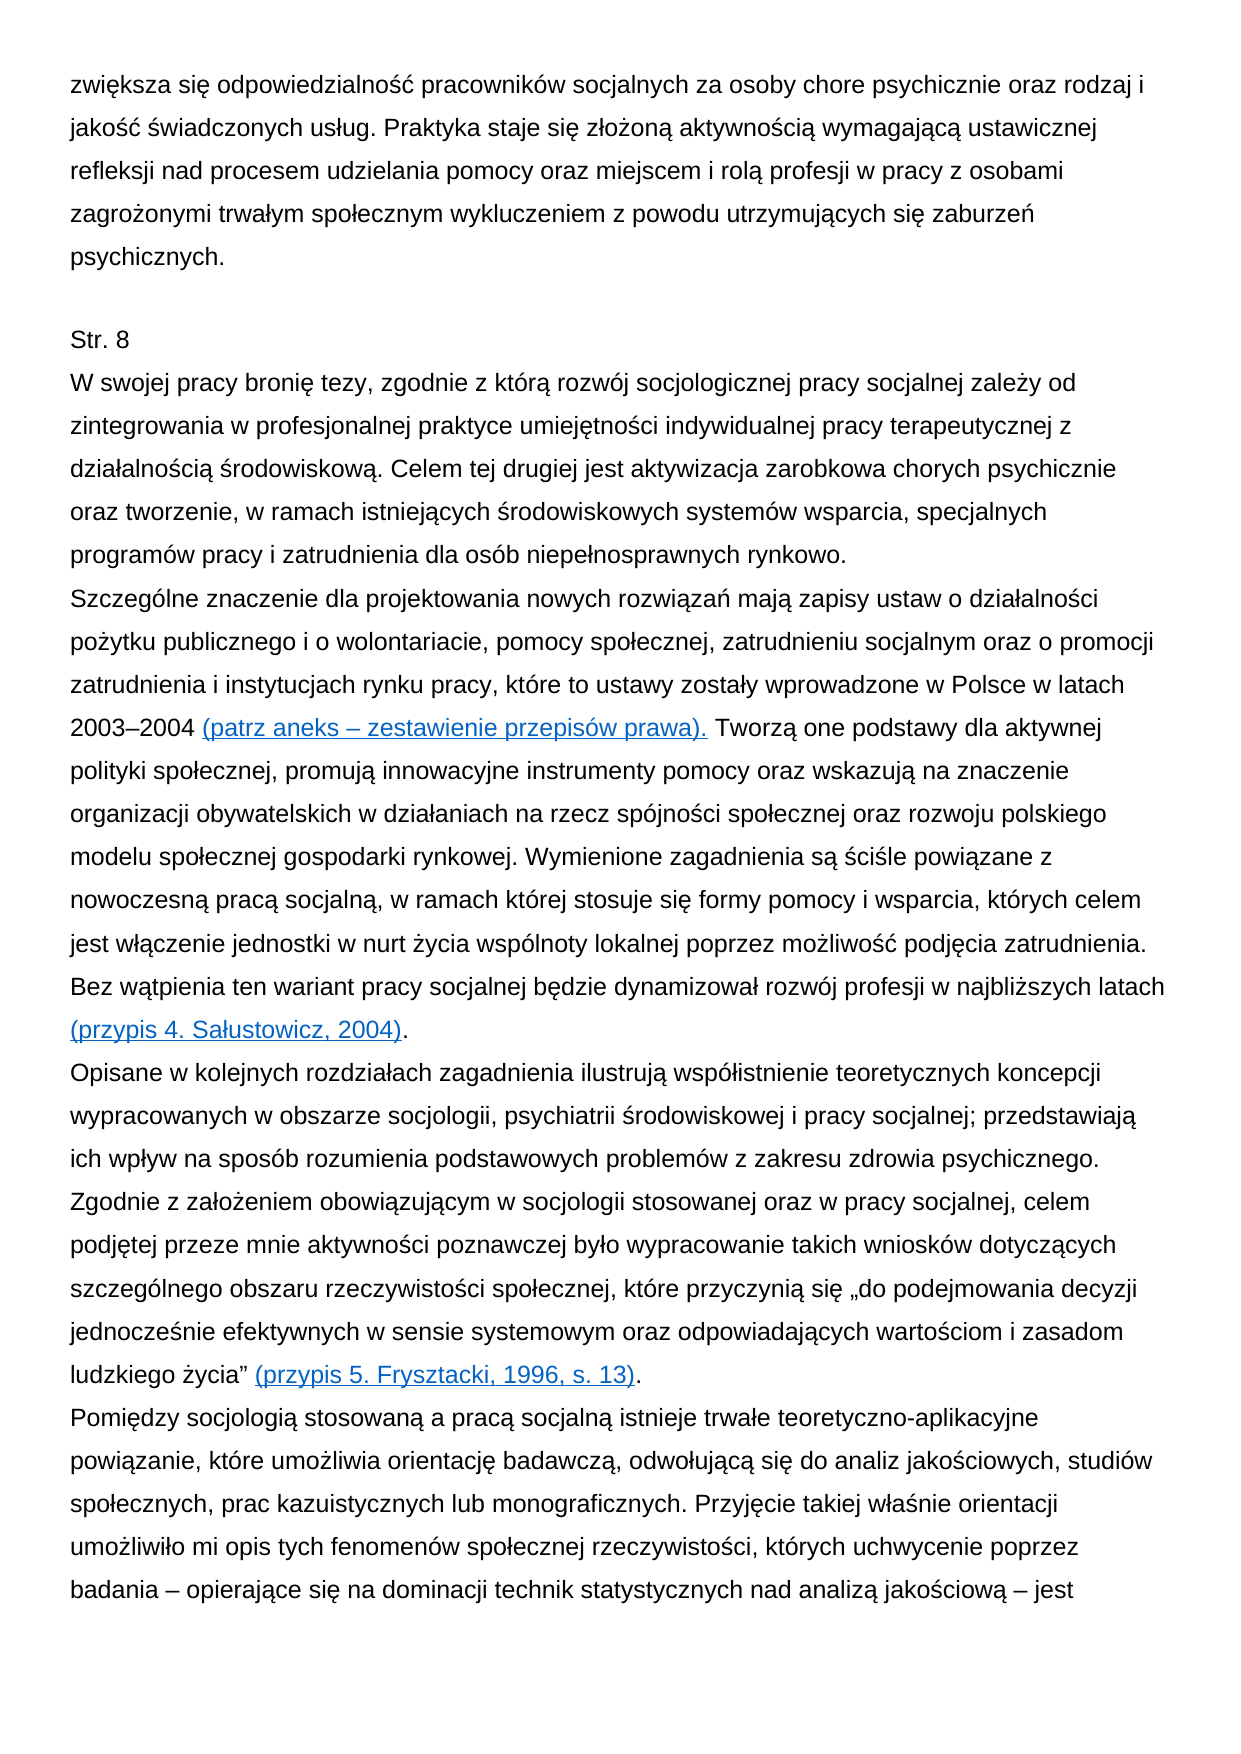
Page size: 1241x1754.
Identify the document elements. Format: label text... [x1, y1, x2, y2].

text Opisane w kolejnych rozdziałach zagadnienia ilustrują współistnienie teoretycznych koncepcji wypracowanych w obszarze socjologii, psychiatrii środowiskowej i pracy socjalnej; przedstawiają ich wpływ na sposób rozumienia podstawowych problemów z zakresu zdrowia psychicznego. Zgodnie z założeniem obowiązującym w socjologii stosowanej oraz w pracy socjalnej, celem podjętej przeze mnie aktywności poznawczej było wypracowanie takich wniosków dotyczących szczególnego obszaru rzeczywistości społecznej, które przyczynią się „do podejmowania decyzji jednocześnie efektywnych w sensie systemowym oraz odpowiadających wartościom i zasadom ludzkiego życia” (przypis 5. Frysztacki, 1996, s. 13). [70, 1058, 1171, 1388]
text zwiększa się odpowiedzialność pracowników socjalnych za osoby chore psychicznie oraz rodzaj i jakość świadczonych usług. Praktyka staje się złożoną aktywnością wymagającą ustawicznej refleksji nad procesem udzielania pomocy oraz miejscem i rolą profesji w pracy z osobami zagrożonymi trwałym społecznym wykluczeniem z powodu utrzymujących się zaburzeń psychicznych. [70, 70, 1171, 271]
text W swojej pracy bronię tezy, zgodnie z którą rozwój socjologicznej pracy socjalnej zależy od zintegrowania w profesjonalnej praktyce umiejętności indywidualnej pracy terapeutycznej z działalnością środowiskową. Celem tej drugiej jest aktywizacja zarobkowa chorych psychicznie oraz tworzenie, w ramach istniejących środowiskowych systemów wsparcia, specjalnych programów pracy i zatrudnienia dla osób niepełnosprawnych rynkowo. [70, 368, 1171, 569]
text Pomiędzy socjologią stosowaną a pracą socjalną istnieje trwałe teoretyczno-aplikacyjne powiązanie, które umożliwia orientację badawczą, odwołującą się do analiz jakościowych, studiów społecznych, prac kazuistycznych lub monograficznych. Przyjęcie takiej właśnie orientacji umożliwiło mi opis tych fenomenów społecznej rzeczywistości, których uchwycenie poprzez badania – opierające się na dominacji technik statystycznych nad analizą jakościową – jest [70, 1403, 1171, 1604]
text Szczególne znaczenie dla projektowania nowych rozwiązań mają zapisy ustaw o działalności pożytku publicznego i o wolontariacie, pomocy społecznej, zatrudnieniu socjalnym oraz o promocji zatrudnienia i instytucjach rynku pracy, które to ustawy zostały wprowadzone w Polsce w latach 2003–2004 (patrz aneks – zestawienie przepisów prawa). Tworzą one podstawy dla aktywnej polityki społecznej, promują innowacyjne instrumenty pomocy oraz wskazują na znaczenie organizacji obywatelskich w działaniach na rzecz spójności społecznej oraz rozwoju polskiego modelu społecznej gospodarki rynkowej. Wymienione zagadnienia są ściśle powiązane z nowoczesną pracą socjalną, w ramach której stosuje się formy pomocy i wsparcia, których celem jest włączenie jednostki w nurt życia wspólnoty lokalnej poprzez możliwość podjęcia zatrudnienia. Bez wątpienia ten wariant pracy socjalnej będzie dynamizował rozwój profesji w najbliższych latach (przypis 4. Sałustowicz, 2004). [70, 583, 1171, 1043]
text Str. 8 [70, 325, 1171, 353]
